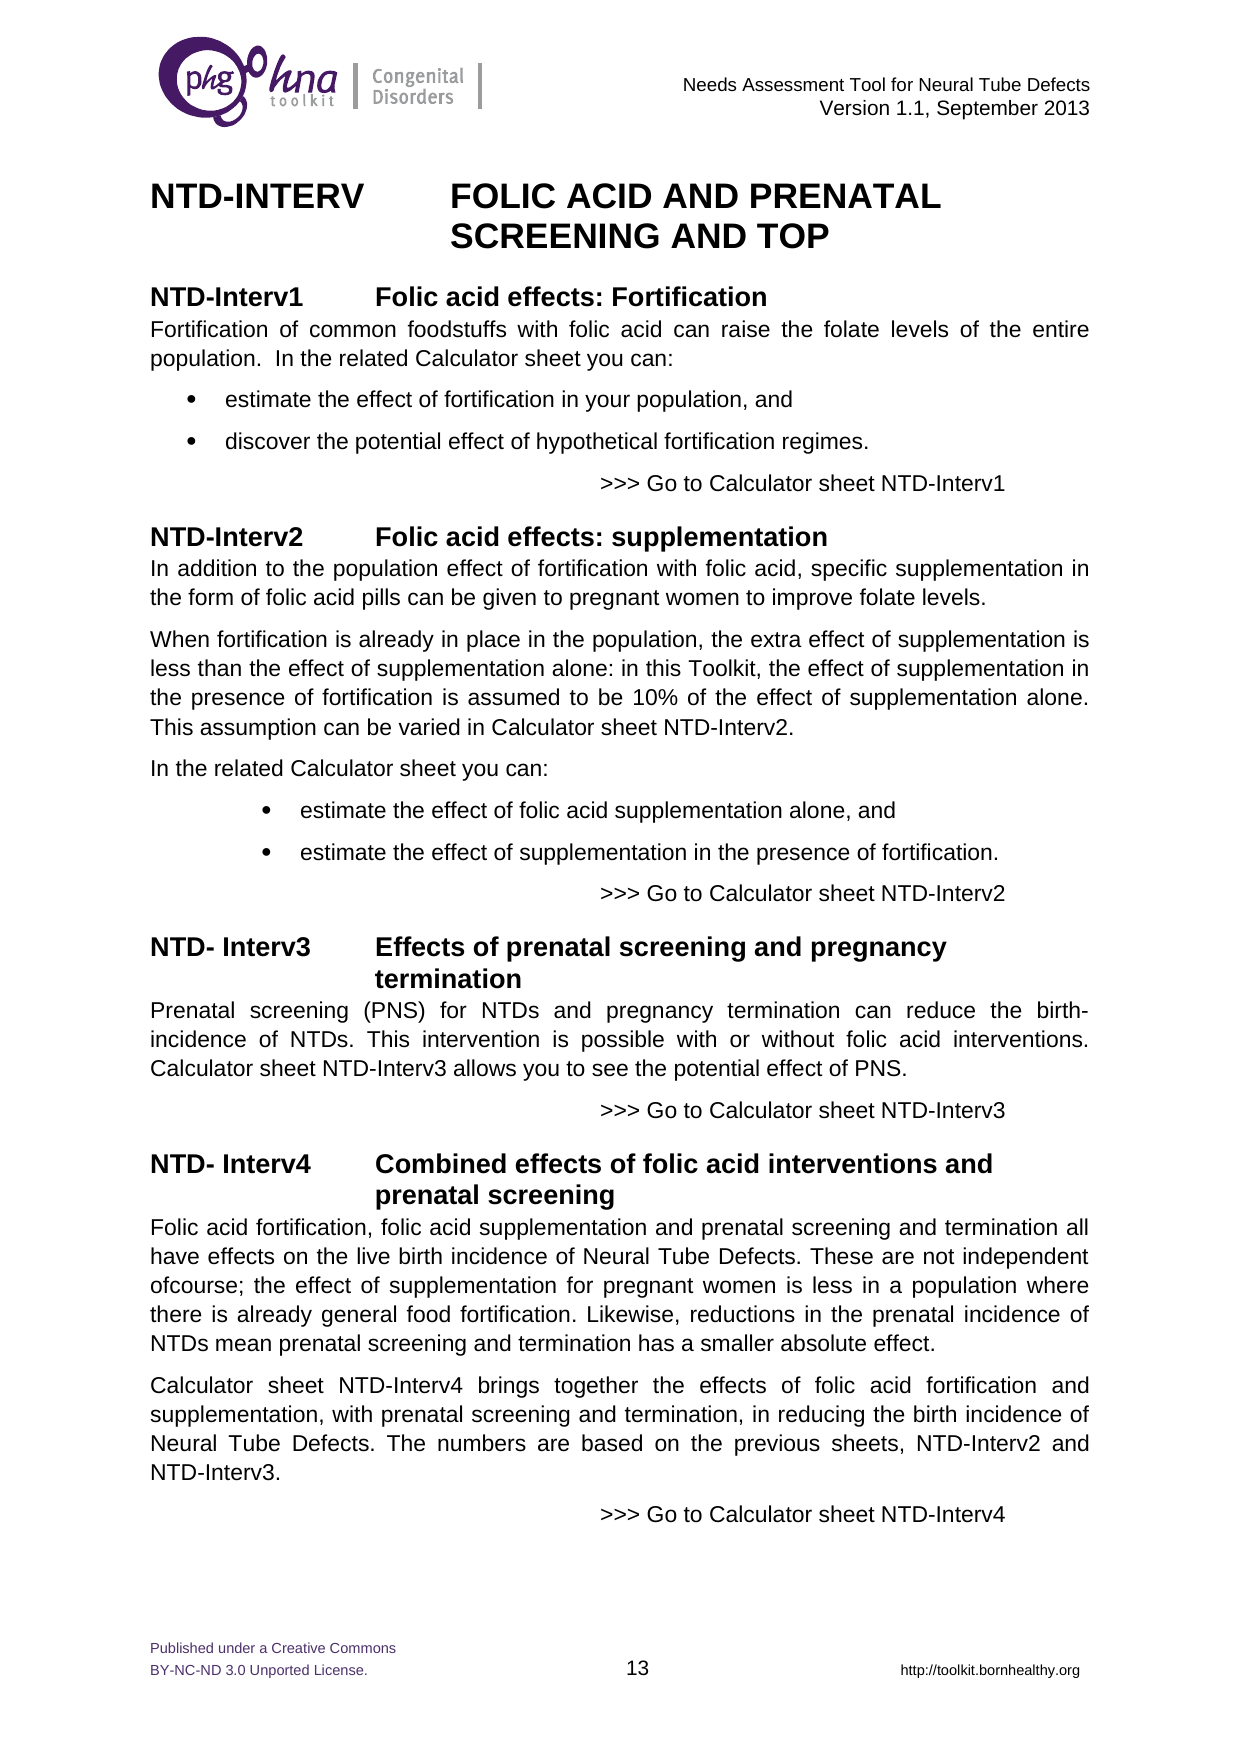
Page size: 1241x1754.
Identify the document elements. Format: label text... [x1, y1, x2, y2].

subtitle NTD- Interv3 Effects of prenatal screening and pregnancy termination [150, 931, 1090, 994]
text In addition to the population effect of fortification with folic acid, specific supplementation in the form of folic acid pills can be given to pregnant women to improve folate levels. [150, 552, 1090, 611]
text >>> Go to Calculator sheet NTD-Interv4 [525, 1498, 1090, 1527]
text In the related Calculator sheet you can: [150, 752, 1090, 781]
text >>> Go to Calculator sheet NTD-Interv1 [525, 467, 1090, 496]
text Fortification of common foodstuffs with folic acid can raise the folate levels of the entire population. In the related Calculator sheet you can: [150, 313, 1090, 371]
text >>> Go to Calculator sheet NTD-Interv3 [525, 1094, 1090, 1123]
text Calculator sheet NTD-Interv4 brings together the effects of folic acid fortification and supplementation, with prenatal screening and termination, in reducing the birth incidence of Neural Tube Defects. The numbers are based on the previous sheets, NTD-Interv2 and NTD-Interv3. [150, 1369, 1090, 1486]
subtitle NTD-Interv2 Folic acid effects: supplementation [150, 521, 1090, 552]
list estimate the effect of folic acid supplementation alone, and [262, 794, 1090, 823]
text When fortification is already in place in the population, the extra effect of supplementation is less than the effect of supplementation alone: in this Toolkit, the effect of supplementation in the presence of fortification is assumed to be 10% of the effect of supplementation alone. This assumption can be varied in Calculator sheet NTD-Interv2. [150, 623, 1090, 740]
text Folic acid fortification, folic acid supplementation and prenatal screening and termination all have effects on the live birth incidence of Neural Tube Defects. These are not independent ofcourse; the effect of supplementation for pregnant women is less in a population where there is already general food fortification. Likewise, reductions in the prenatal incidence of NTDs mean prenatal screening and termination has a smaller absolute effect. [150, 1211, 1090, 1356]
text Prenatal screening (PNS) for NTDs and pregnancy termination can reduce the birth-incidence of NTDs. This intervention is possible with or without folic acid interventions. Calculator sheet NTD-Interv3 allows you to see the potential effect of PNS. [150, 994, 1090, 1081]
list estimate the effect of fortification in your population, and [187, 383, 1090, 413]
subtitle NTD- Interv4 Combined effects of folic acid interventions and prenatal screening [150, 1148, 1090, 1211]
text >>> Go to Calculator sheet NTD-Interv2 [525, 877, 1090, 906]
list discover the potential effect of hypothetical fortification regimes. [187, 425, 1090, 454]
subtitle NTD-Interv Folic acid and prenatal screening and ToP [150, 175, 1090, 256]
subtitle NTD-Interv1 Folic acid effects: Fortification [150, 281, 1090, 313]
list estimate the effect of supplementation in the presence of fortification. [262, 836, 1090, 865]
